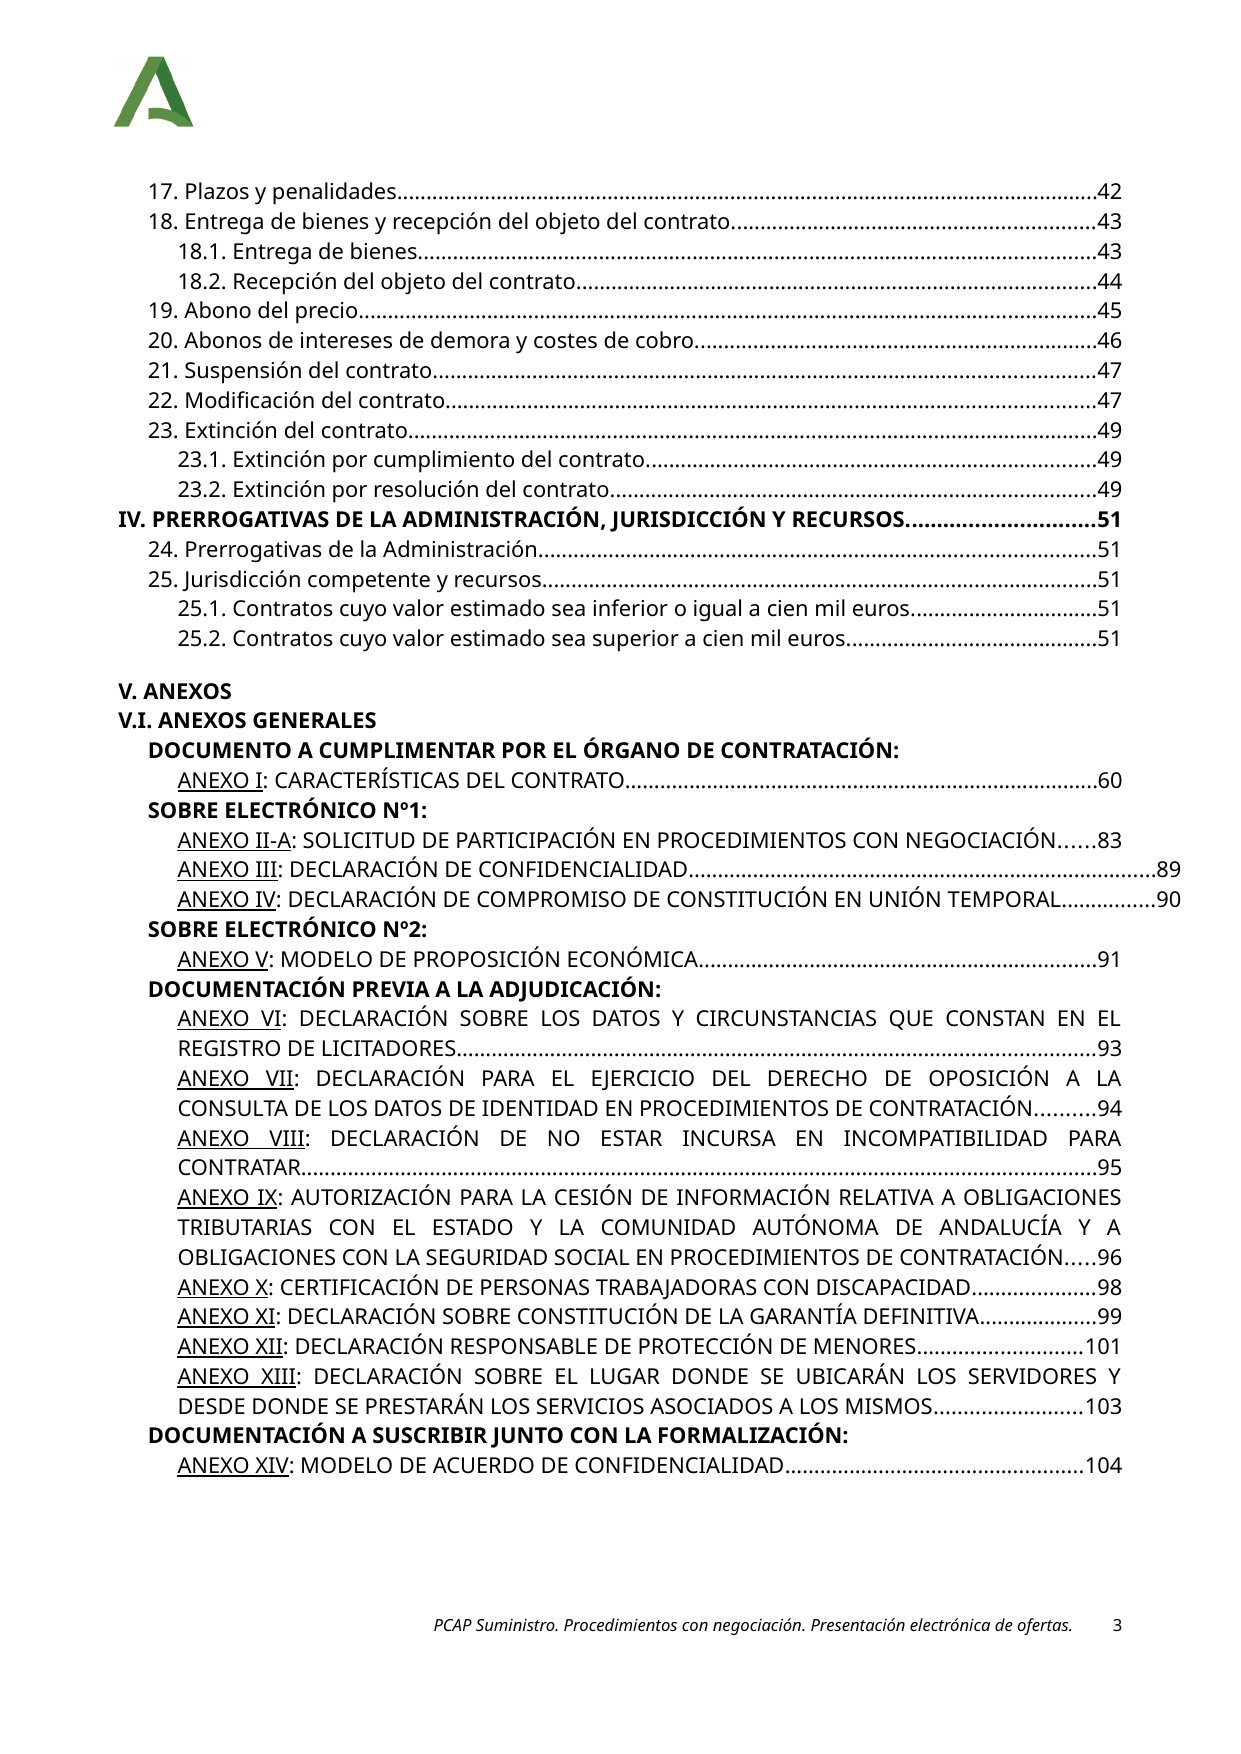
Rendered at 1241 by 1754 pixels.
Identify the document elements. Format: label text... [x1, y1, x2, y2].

text 18.2. Recepción del objeto del contrato. 44 [177, 266, 1122, 296]
text V.I. ANEXOS GENERALES [118, 706, 1122, 735]
text 19. Abono del precio. 45 [148, 296, 1122, 325]
text IV. PRERROGATIVAS DE LA ADMINISTRACIÓN, JURISDICCIÓN Y RECURSOS. 51 [118, 504, 1122, 534]
text 25. Jurisdicción competente y recursos 51 [148, 564, 1122, 593]
text DOCUMENTO A CUMPLIMENTAR POR EL ÓRGANO DE CONTRATACIÓN: [148, 735, 1122, 765]
text ANEXO XII: DECLARACIÓN RESPONSABLE DE PROTECCIÓN DE MENORES 88 [177, 1331, 1122, 1361]
text DOCUMENTACIÓN PREVIA A LA ADJUDICACIÓN: [148, 974, 1122, 1003]
text 25.2. Contratos cuyo valor estimado sea superior a cien mil euros. 51 [177, 623, 1122, 653]
picture [109, 52, 198, 131]
text ANEXO VI: DECLARACIÓN SOBRE LOS DATOS Y CIRCUNSTANCIAS QUE CONSTAN EN EL REGISTRO DE LICITADORES⁠⁠​­ 82 [177, 1003, 1122, 1063]
text V. ANEXOS [118, 676, 1122, 706]
text 22. Modificación del contrato. 47 [148, 385, 1122, 415]
text ANEXO I: CARACTERÍSTICAS DEL CONTRATO 53 [177, 765, 1122, 795]
text DOCUMENTACIÓN A SUSCRIBIR JUNTO CON LA FORMALIZACIÓN: [148, 1421, 1122, 1450]
text 20. Abonos de intereses de demora y costes de cobro. 46 [148, 325, 1122, 355]
text 25.1. Contratos cuyo valor estimado sea inferior o igual a cien mil euros. 51 [177, 593, 1122, 623]
text 24. Prerrogativas de la Administración. 51 [148, 534, 1122, 564]
text ANEXO XIV: MODELO DE ACUERDO DE CONFIDENCIALIDAD 90 [177, 1450, 1122, 1480]
text ANEXO X: CERTIFICACIÓN DE PERSONAS TRABAJADORAS CON DISCAPACIDAD 86 [177, 1272, 1122, 1301]
text ANEXO IX: AUTORIZACIÓN PARA LA CESIÓN DE INFORMACIÓN RELATIVA A OBLIGACIONES TRIBUTARIAS CON EL ESTADO Y LA COMUNIDAD AUTÓNOMA DE ANDALUCÍA Y A OBLIGACIONES CON LA SEGURIDAD SOCIAL EN PROCEDIMIENTOS DE CONTRATACIÓN 85 [177, 1182, 1122, 1272]
text SOBRE ELECTRÓNICO Nº1: [148, 795, 1122, 825]
text 23.1. Extinción por cumplimiento del contrato. 49 [177, 444, 1122, 474]
text ANEXO IV: DECLARACIÓN DE COMPROMISO DE CONSTITUCIÓN EN UNIÓN TEMPORAL 79 [177, 884, 1122, 914]
text ANEXO VII: DECLARACIÓN PARA EL EJERCICIO DEL DERECHO DE OPOSICIÓN A LA CONSULTA DE LOS DATOS DE IDENTIDAD EN PROCEDIMIENTOS DE CONTRATACIÓN 83 [177, 1063, 1122, 1123]
text 23.2. Extinción por resolución del contrato. 49 [177, 474, 1122, 504]
text ANEXO VIII: DECLARACIÓN DE NO ESTAR INCURSA EN INCOMPATIBILIDAD PARA CONTRATAR 84 [177, 1123, 1122, 1182]
text ANEXO XIII: DECLARACIÓN SOBRE EL LUGAR DONDE SE UBICARÁN LOS SERVIDORES Y DESDE DONDE SE PRESTARÁN LOS SERVICIOS ASOCIADOS A LOS MISMOS 89 [177, 1361, 1122, 1421]
text ANEXO V: MODELO DE PROPOSICIÓN ECONÓMICA 80 [177, 944, 1122, 974]
text SOBRE ELECTRÓNICO Nº2: [148, 914, 1122, 944]
text 23. Extinción del contrato. 49 [148, 415, 1122, 444]
text ANEXO XI: DECLARACIÓN SOBRE CONSTITUCIÓN DE LA GARANTÍA DEFINITIVA 87 [177, 1301, 1122, 1331]
text 18.1. Entrega de bienes. 43 [177, 236, 1122, 266]
text ANEXO II-A: SOLICITUD DE PARTICIPACIÓN EN PROCEDIMIENTOS CON NEGOCIACIÓN 74 [177, 825, 1122, 854]
text ANEXO III: DECLARACIÓN DE CONFIDENCIALIDAD 78 [177, 854, 1122, 884]
text 21. Suspensión del contrato. 47 [148, 355, 1122, 385]
text 18. Entrega de bienes y recepción del objeto del contrato. 43 [148, 206, 1122, 236]
text 17. Plazos y penalidades. 42 [148, 176, 1122, 206]
